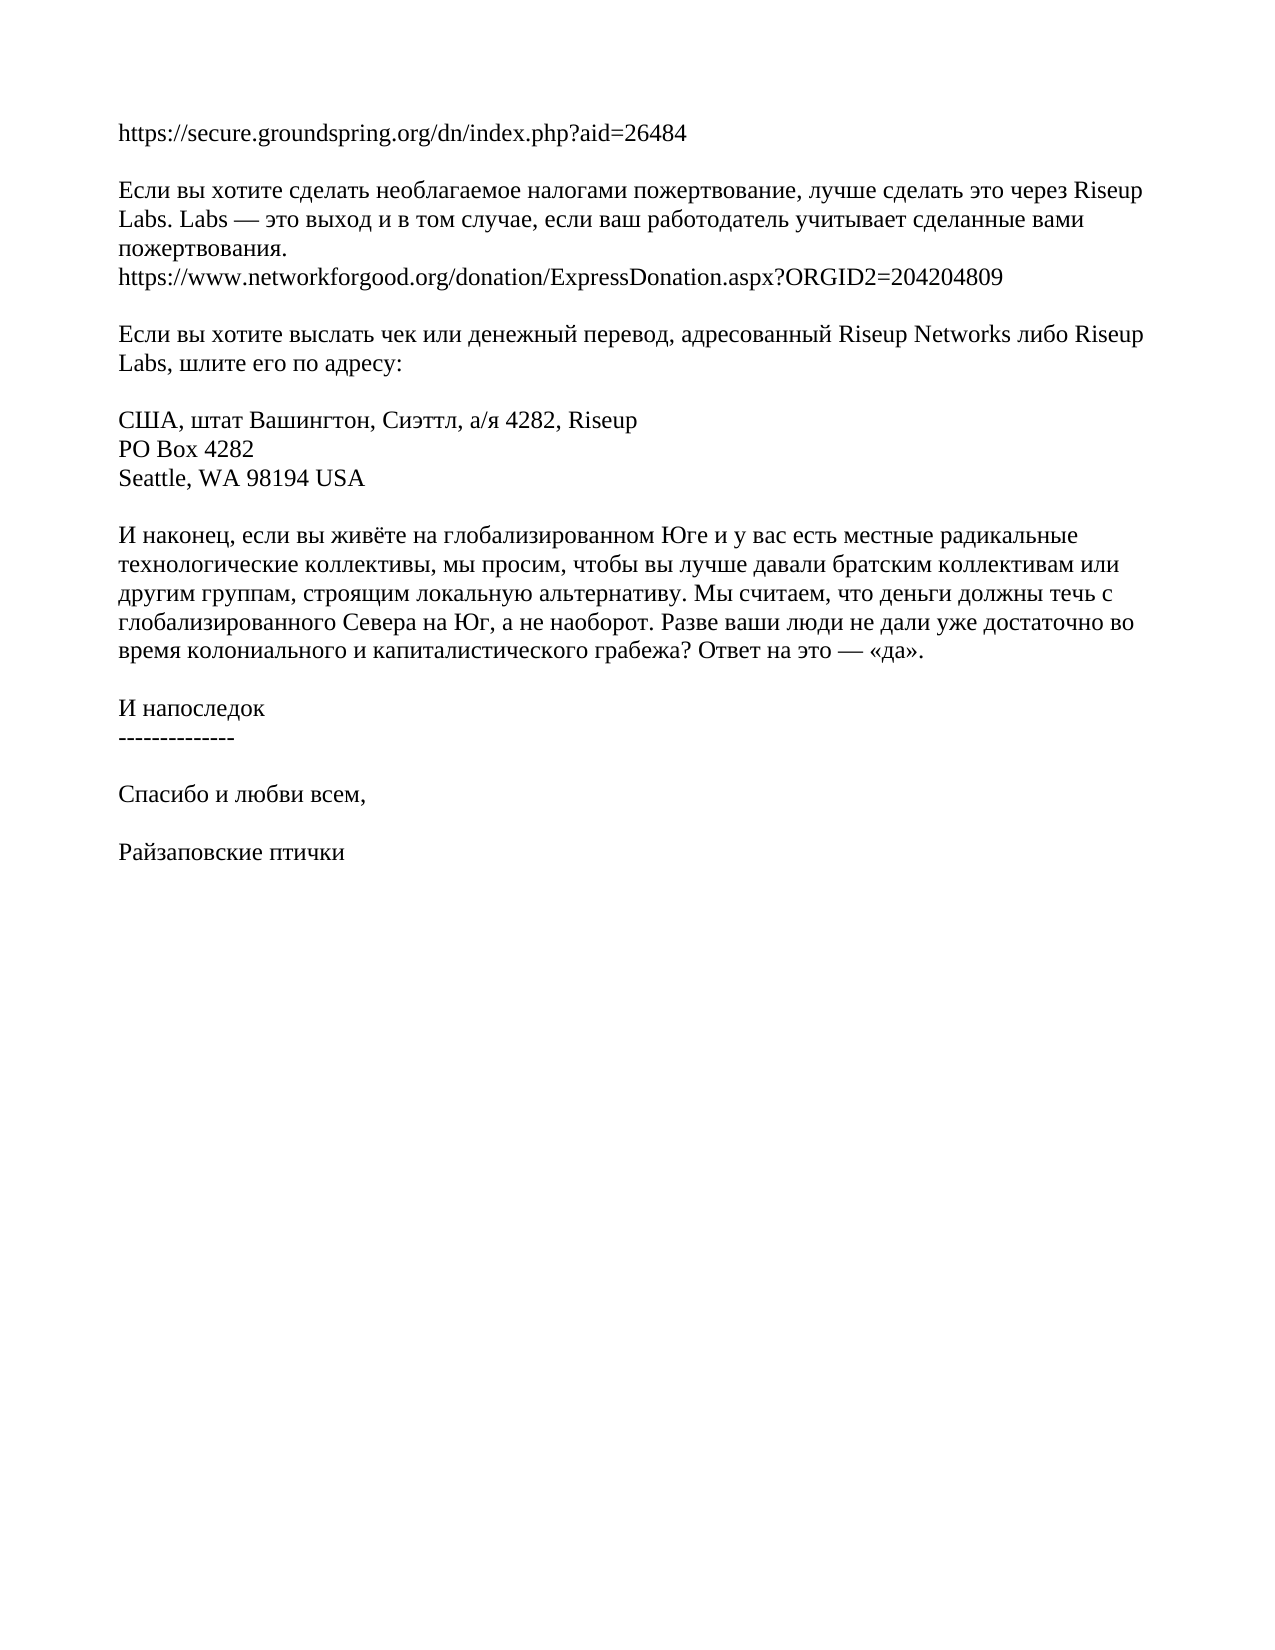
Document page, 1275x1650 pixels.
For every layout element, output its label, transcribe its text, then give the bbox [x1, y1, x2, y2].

text И напоследок [118, 693, 1157, 722]
text Райзаповские птички [118, 837, 1157, 866]
text Если вы хотите выслать чек или денежный перевод, адресованный Riseup Networks либо Riseup Labs, шлите его по адресу: [118, 319, 1157, 377]
text PO Box 4282 [118, 434, 1157, 463]
text -------------- [118, 722, 1157, 751]
text https://secure.groundspring.org/dn/index.php?aid=26484 [118, 118, 1157, 147]
text Если вы хотите сделать необлагаемое налогами пожертвование, лучше сделать это через Riseup Labs. Labs — это выход и в том случае, если ваш работодатель учитывает сделанные вами пожертвования. [118, 176, 1157, 262]
text И наконец, если вы живёте на глобализированном Юге и у вас есть местные радикальные технологические коллективы, мы просим, чтобы вы лучше давали братским коллективам или другим группам, строящим локальную альтернативу. Мы считаем, что деньги должны течь с глобализированного Севера на Юг, а не наоборот. Разве ваши люди не дали уже достаточно во время колониального и капиталистического грабежа? Ответ на это — «да». [118, 521, 1157, 664]
text США, штат Вашингтон, Сиэттл, а/я 4282, Riseup [118, 406, 1157, 434]
text Seattle, WA 98194 USA [118, 463, 1157, 492]
text https://www.networkforgood.org/donation/ExpressDonation.aspx?ORGID2=204204809 [118, 262, 1157, 291]
text Спасибо и любви всем, [118, 779, 1157, 808]
